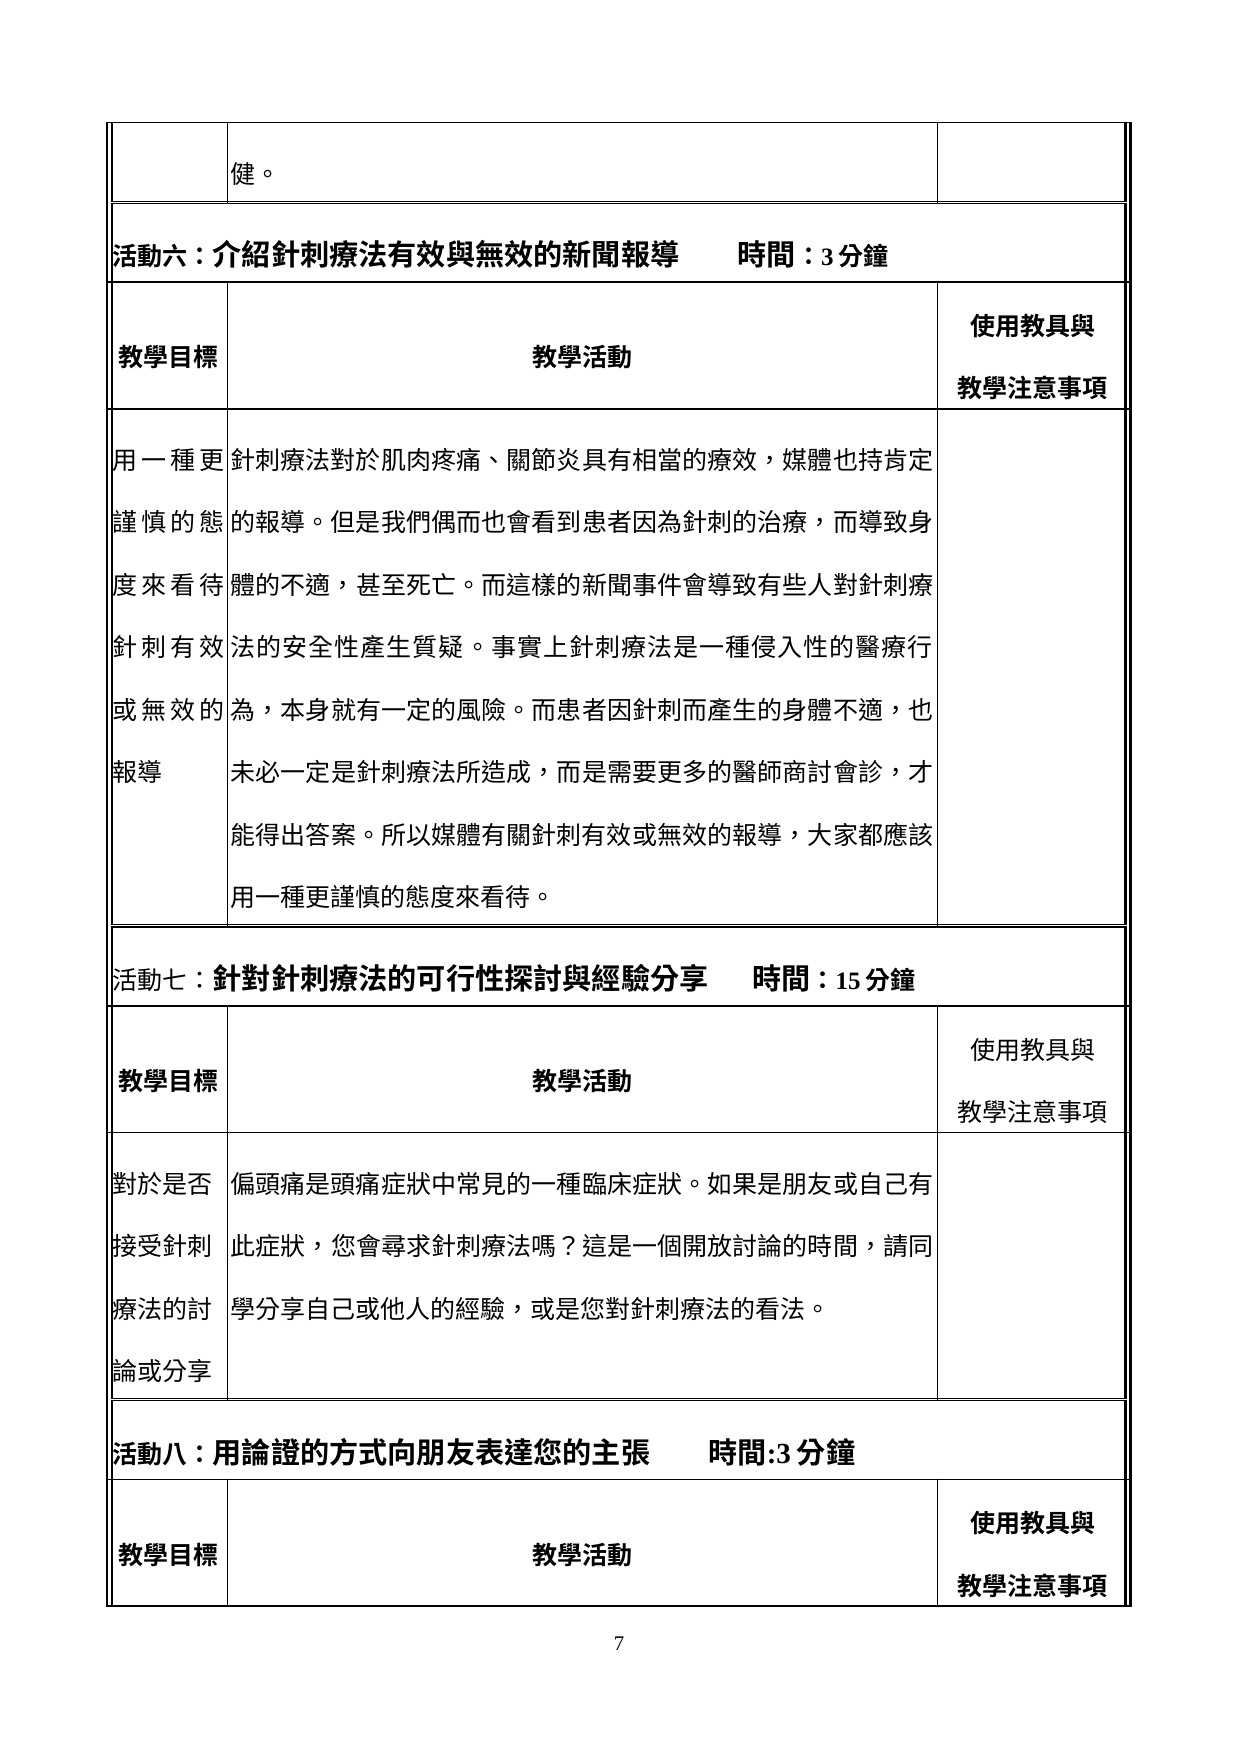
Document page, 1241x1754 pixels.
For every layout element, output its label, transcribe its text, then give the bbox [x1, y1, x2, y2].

table_cell 對於是否接受針刺療法的討論或分享 [113, 1133, 227, 1398]
table_cell 教學活動 [228, 1007, 937, 1132]
table_cell 活動七：針對針刺療法的可行性探討與經驗分享 時間：15分鐘 [113, 928, 1124, 1005]
table_cell 健。 [228, 123, 937, 201]
table_cell 使用教具與 教學注意事項 [938, 283, 1124, 408]
table_cell 教學目標 [113, 1480, 227, 1605]
table_cell 教學活動 [228, 283, 937, 408]
table_cell 偏頭痛是頭痛症狀中常見的一種臨床症狀。如果是朋友或自己有此症狀，您會尋求針刺療法嗎？這是一個開放討論的時間，請同學分享自己或他人的經驗，或是您對針刺療法的看法。 [228, 1133, 937, 1398]
table_cell 針刺療法對於肌肉疼痛、關節炎具有相當的療效，媒體也持肯定的報導。但是我們偶而也會看到患者因為針刺的治療，而導致身體的不適，甚至死亡。而這樣的新聞事件會導致有些人對針刺療法的安全性產生質疑。事實上針刺療法是一種侵入性的醫療行為，本身就有一定的風險。而患者因針刺而產生的身體不適，也未必一定是針刺療法所造成，而是需要更多的醫師商討會診，才能得出答案。所以媒體有關針刺有效或無效的報導，大家都應該用一種更謹慎的態度來看待。 [228, 410, 937, 924]
table_cell 教學目標 [113, 1007, 227, 1132]
table_cell 用一種更謹慎的態度來看待針刺有效或無效的報導 [113, 410, 227, 924]
table_cell 活動八：用論證的方式向朋友表達您的主張 時間:3分鐘 [113, 1401, 1124, 1479]
table_cell [938, 410, 1124, 924]
table_cell 使用教具與 教學注意事項 [938, 1007, 1124, 1132]
table_cell 活動六：介紹針刺療法有效與無效的新聞報導 時間：3分鐘 [113, 204, 1124, 281]
table_cell 教學活動 [228, 1480, 937, 1605]
table_cell 使用教具與 教學注意事項 [938, 1480, 1124, 1605]
table_cell 教學目標 [113, 283, 227, 408]
table_cell [938, 123, 1124, 201]
table_cell [938, 1133, 1124, 1398]
table_cell [113, 123, 227, 201]
